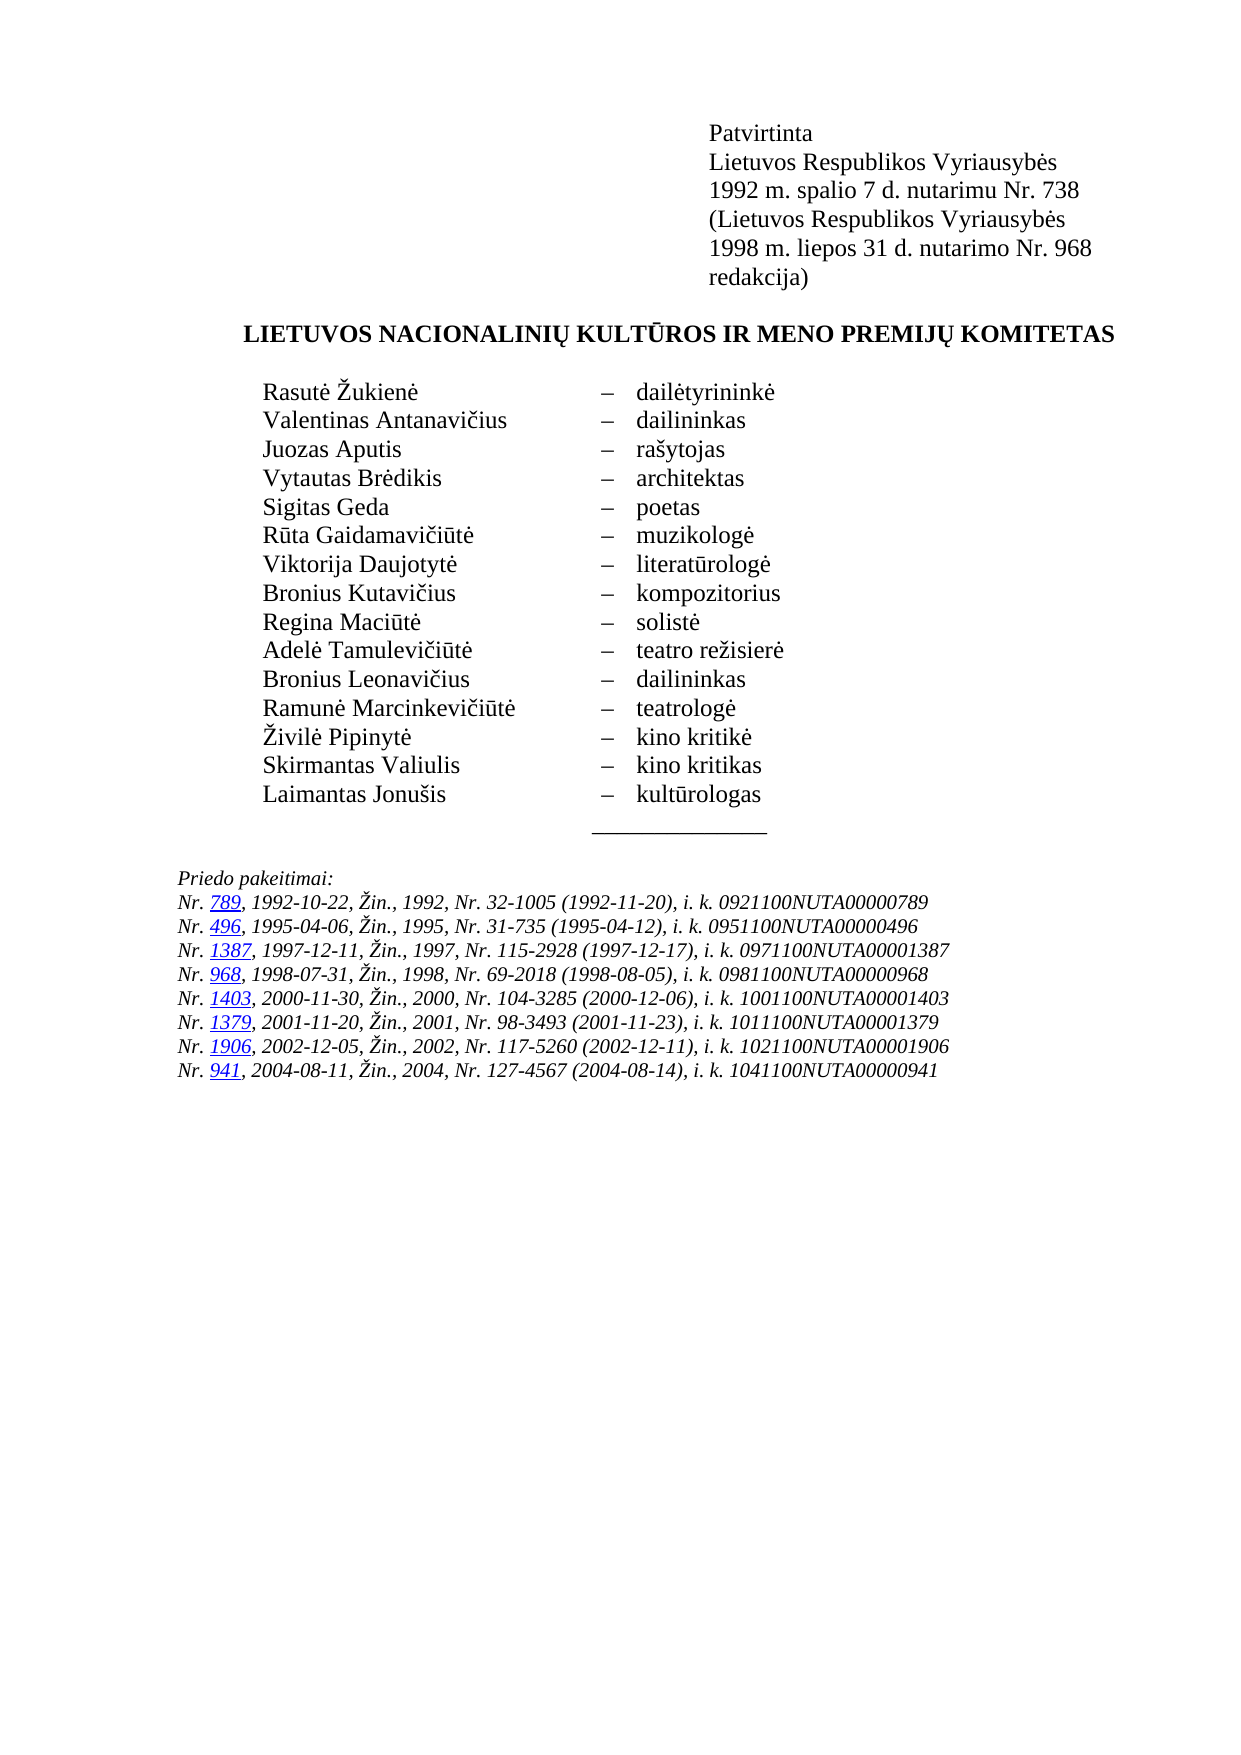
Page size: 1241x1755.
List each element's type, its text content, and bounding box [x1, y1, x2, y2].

table_header – [588, 377, 625, 406]
text 1992 m. spalio 7 d. nutarimu Nr. 738 [177, 176, 1181, 204]
table_cell Juozas Aputis [177, 434, 588, 463]
table_header dailėtyrininkė [625, 377, 1107, 406]
table_cell kompozitorius [625, 578, 1107, 607]
table_cell Bronius Leonavičius [177, 664, 588, 693]
table_cell literatūrologė [625, 549, 1107, 578]
table_cell – [588, 664, 625, 693]
table_cell Vytautas Brėdikis [177, 463, 588, 492]
table_cell Viktorija Daujotytė [177, 549, 588, 578]
table_cell Valentinas Antanavičius [177, 406, 588, 434]
table_cell – [588, 492, 625, 521]
text Nr. 1379, 2001-11-20, Žin., 2001, Nr. 98-3493 (2001-11-23), i. k. 1011100NUTA00001379 [177, 1010, 1181, 1034]
table_cell kultūrologas [625, 779, 1107, 808]
table_cell dailininkas [625, 406, 1107, 434]
text Patvirtinta [177, 118, 1181, 147]
table_cell – [588, 549, 625, 578]
table_cell teatrologė [625, 693, 1107, 722]
table_cell kino kritikas [625, 751, 1107, 779]
table_cell dailininkas [625, 664, 1107, 693]
table_cell Adelė Tamulevičiūtė [177, 636, 588, 664]
table_cell poetas [625, 492, 1107, 521]
text Nr. 789, 1992-10-22, Žin., 1992, Nr. 32-1005 (1992-11-20), i. k. 0921100NUTA00000789 [177, 890, 1181, 914]
table_cell Ramunė Marcinkevičiūtė [177, 693, 588, 722]
table_cell Regina Maciūtė [177, 607, 588, 636]
table_cell Rūta Gaidamavičiūtė [177, 521, 588, 549]
table_cell – [588, 722, 625, 751]
text Nr. 1403, 2000-11-30, Žin., 2000, Nr. 104-3285 (2000-12-06), i. k. 1001100NUTA00001403 [177, 986, 1181, 1010]
text ______________ [177, 808, 1181, 837]
table_cell teatro režisierė [625, 636, 1107, 664]
table_cell Laimantas Jonušis [177, 779, 588, 808]
text Nr. 1387, 1997-12-11, Žin., 1997, Nr. 115-2928 (1997-12-17), i. k. 0971100NUTA00001387 [177, 938, 1181, 962]
text 1998 m. liepos 31 d. nutarimo Nr. 968 redakcija) [709, 233, 1181, 291]
table_cell – [588, 578, 625, 607]
table_cell Sigitas Geda [177, 492, 588, 521]
table_cell – [588, 406, 625, 434]
table_cell – [588, 636, 625, 664]
table_cell kino kritikė [625, 722, 1107, 751]
text Nr. 496, 1995-04-06, Žin., 1995, Nr. 31-735 (1995-04-12), i. k. 0951100NUTA00000496 [177, 914, 1181, 938]
text Lietuvos Respublikos Vyriausybės [177, 147, 1181, 176]
table_cell Bronius Kutavičius [177, 578, 588, 607]
text Nr. 1906, 2002-12-05, Žin., 2002, Nr. 117-5260 (2002-12-11), i. k. 1021100NUTA00001906 [177, 1034, 1181, 1058]
table_cell – [588, 434, 625, 463]
table_cell muzikologė [625, 521, 1107, 549]
table_cell – [588, 607, 625, 636]
text Nr. 941, 2004-08-11, Žin., 2004, Nr. 127-4567 (2004-08-14), i. k. 1041100NUTA00000941 [177, 1058, 1181, 1082]
table_cell – [588, 521, 625, 549]
table_cell architektas [625, 463, 1107, 492]
text (Lietuvos Respublikos Vyriausybės [177, 204, 1181, 233]
table_cell – [588, 693, 625, 722]
table_cell solistė [625, 607, 1107, 636]
table_cell – [588, 779, 625, 808]
table_header Rasutė Žukienė [177, 377, 588, 406]
text Nr. 968, 1998-07-31, Žin., 1998, Nr. 69-2018 (1998-08-05), i. k. 0981100NUTA00000968 [177, 962, 1181, 986]
text LIETUVOS NACIONALINIŲ KULTŪROS IR MENO PREMIJŲ KOMITETAS [177, 319, 1181, 348]
text Priedo pakeitimai: [177, 866, 1181, 890]
table_cell Skirmantas Valiulis [177, 751, 588, 779]
table_cell – [588, 751, 625, 779]
table_cell rašytojas [625, 434, 1107, 463]
table_cell – [588, 463, 625, 492]
table_cell Živilė Pipinytė [177, 722, 588, 751]
